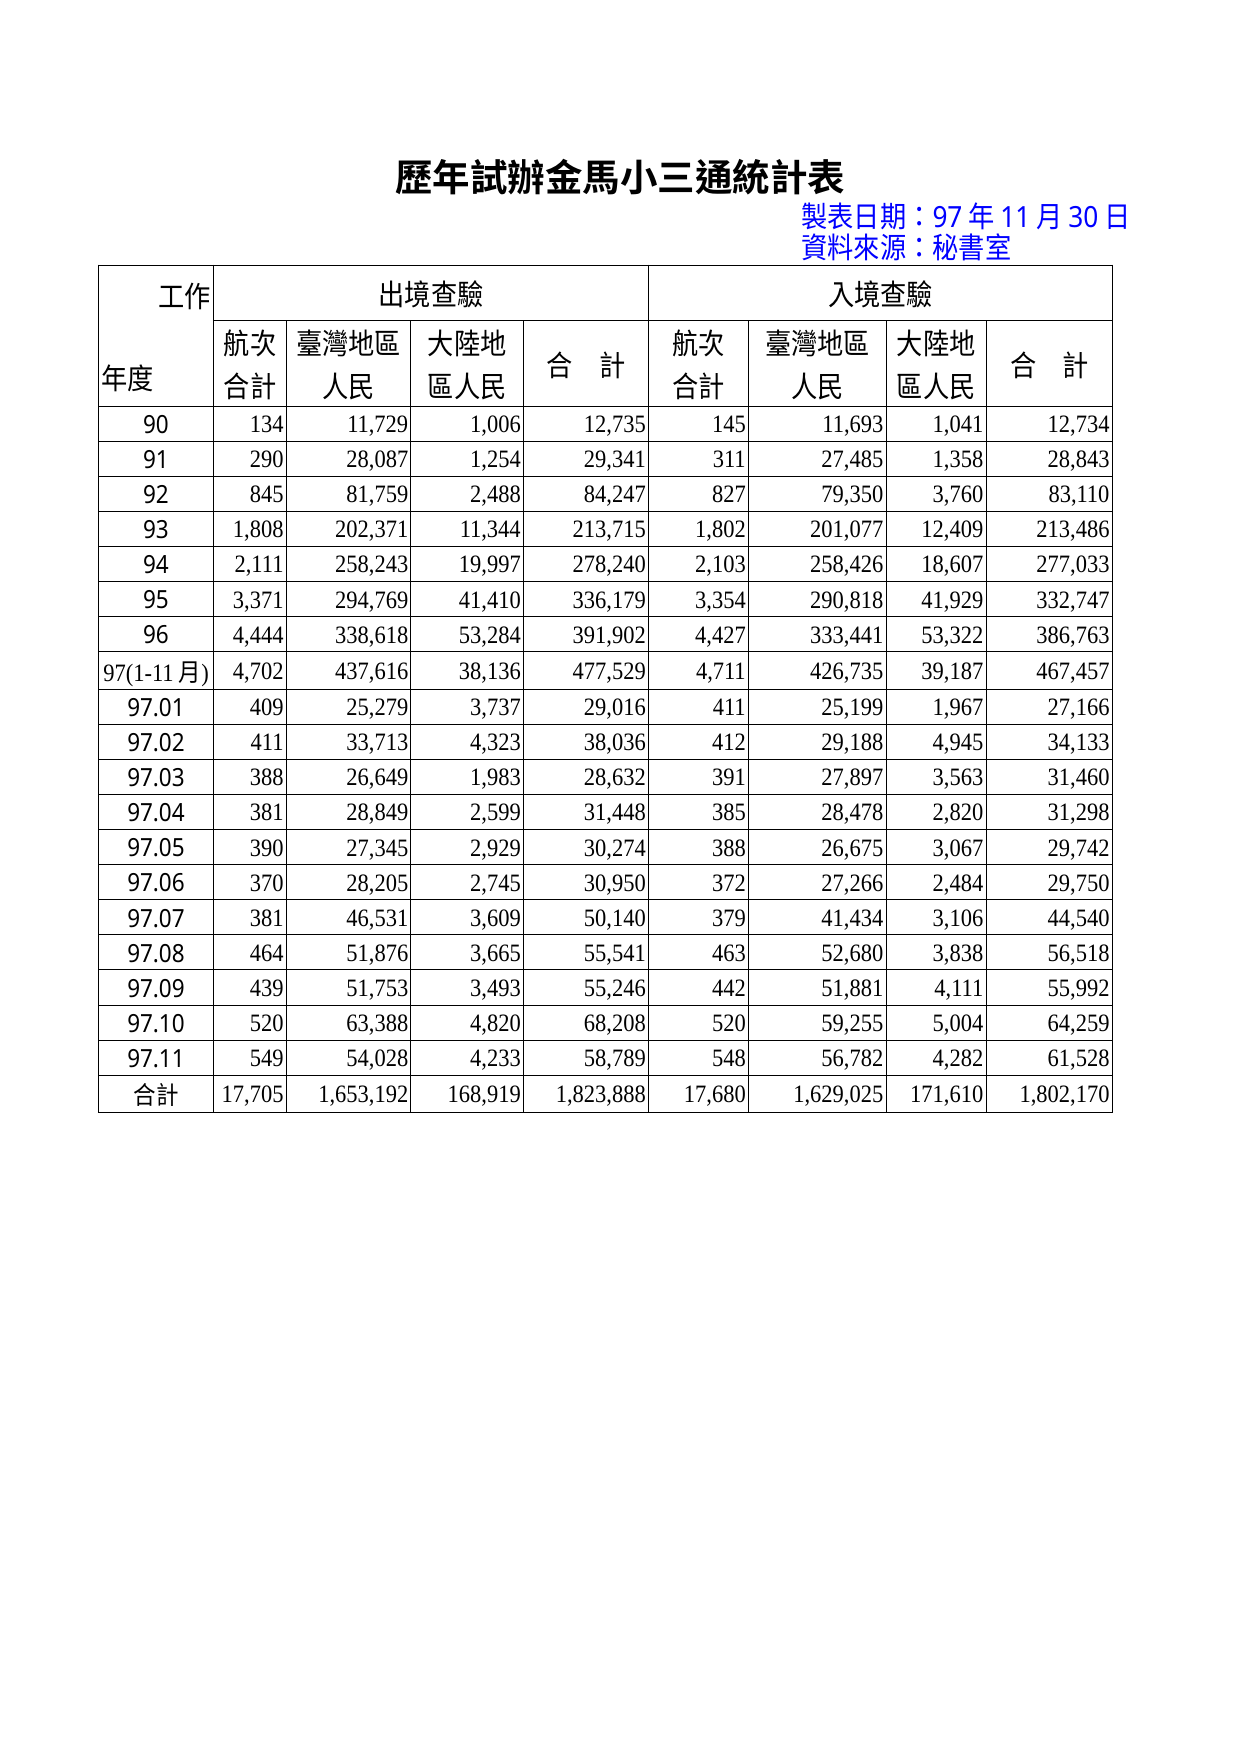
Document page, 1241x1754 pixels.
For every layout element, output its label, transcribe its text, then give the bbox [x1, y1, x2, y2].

table_cell [1113, 406, 1142, 441]
table_cell 94 [99, 547, 213, 581]
text 歷年試辦金馬小三通統計表 [89, 148, 1152, 202]
table_cell 30,950 [524, 865, 648, 899]
table_cell [1113, 616, 1142, 651]
table_cell 81,759 [287, 477, 410, 511]
table_cell 2,745 [411, 865, 523, 899]
table_cell 29,016 [524, 690, 648, 724]
table_cell 386,763 [987, 617, 1112, 651]
table_cell 2,820 [887, 795, 986, 829]
table_cell 1,967 [887, 690, 986, 724]
table_cell 97.11 [99, 1041, 213, 1075]
table_cell 28,205 [287, 865, 410, 899]
table_cell 1,041 [887, 407, 986, 441]
table_cell 臺灣地區 人民 [287, 321, 410, 406]
table_cell 201,077 [749, 512, 886, 546]
table_cell 5,004 [887, 1006, 986, 1039]
table_cell 34,133 [987, 725, 1112, 759]
table_cell 2,103 [649, 547, 748, 581]
table_cell 12,734 [987, 407, 1112, 441]
table_cell 412 [649, 725, 748, 759]
table_cell [1113, 969, 1142, 1004]
table_cell 97.01 [99, 690, 213, 724]
table_cell 437,616 [287, 652, 410, 688]
table_cell [1113, 441, 1142, 476]
table_cell 28,087 [287, 442, 410, 476]
table_cell [1113, 651, 1142, 688]
table_cell 1,006 [411, 407, 523, 441]
table_cell 27,345 [287, 830, 410, 864]
table_cell 17,705 [214, 1076, 286, 1112]
table_cell 338,618 [287, 617, 410, 651]
table_cell [1113, 794, 1142, 829]
table_cell 27,166 [987, 690, 1112, 724]
table_cell 3,665 [411, 935, 523, 969]
table_cell 97.10 [99, 1006, 213, 1039]
table_cell 26,675 [749, 830, 886, 864]
table_cell 28,478 [749, 795, 886, 829]
table_cell 336,179 [524, 582, 648, 616]
table_cell 11,344 [411, 512, 523, 546]
table_cell [1113, 759, 1142, 794]
table_cell 50,140 [524, 900, 648, 934]
table_cell 411 [649, 690, 748, 724]
table_cell 3,354 [649, 582, 748, 616]
table_header [98, 202, 184, 264]
table_cell 入境查驗 [649, 266, 1112, 320]
table_cell 28,849 [287, 795, 410, 829]
table_cell 391,902 [524, 617, 648, 651]
table_cell 202,371 [287, 512, 410, 546]
table_cell 11,729 [287, 407, 410, 441]
table_cell 51,876 [287, 935, 410, 969]
table_cell 3,760 [887, 477, 986, 511]
table_cell 97.03 [99, 760, 213, 794]
table_cell 17,680 [649, 1076, 748, 1112]
table_cell 63,388 [287, 1006, 410, 1039]
table_cell 385 [649, 795, 748, 829]
table_cell 311 [649, 442, 748, 476]
table_cell 97.07 [99, 900, 213, 934]
table_cell 1,358 [887, 442, 986, 476]
table_cell 4,945 [887, 725, 986, 759]
table_cell [1113, 1075, 1142, 1112]
table_cell 2,484 [887, 865, 986, 899]
table_cell 213,486 [987, 512, 1112, 546]
table_cell 4,702 [214, 652, 286, 688]
table_cell 1,808 [214, 512, 286, 546]
table_cell 工作 年度 [99, 266, 213, 406]
table_cell 1,802,170 [987, 1076, 1112, 1112]
table_cell 27,485 [749, 442, 886, 476]
table_cell 332,747 [987, 582, 1112, 616]
table_cell 3,737 [411, 690, 523, 724]
table_cell 439 [214, 970, 286, 1004]
table_cell 426,735 [749, 652, 886, 688]
table_cell 381 [214, 795, 286, 829]
table_cell 28,843 [987, 442, 1112, 476]
table_cell 258,426 [749, 547, 886, 581]
table_cell 44,540 [987, 900, 1112, 934]
table_cell 51,881 [749, 970, 886, 1004]
table_cell 41,434 [749, 900, 886, 934]
table_cell 145 [649, 407, 748, 441]
table_cell 4,444 [214, 617, 286, 651]
table_cell [1113, 899, 1142, 934]
table_cell 53,284 [411, 617, 523, 651]
table_cell 29,750 [987, 865, 1112, 899]
table_cell 97.08 [99, 935, 213, 969]
table_cell 390 [214, 830, 286, 864]
table_cell 25,199 [749, 690, 886, 724]
table_cell [1113, 689, 1142, 724]
table_cell 2,599 [411, 795, 523, 829]
table_cell 96 [99, 617, 213, 651]
table_cell 38,036 [524, 725, 648, 759]
table_cell 827 [649, 477, 748, 511]
table_cell 4,427 [649, 617, 748, 651]
table_cell 92 [99, 477, 213, 511]
table_cell 4,282 [887, 1041, 986, 1075]
table_cell 370 [214, 865, 286, 899]
table_cell 467,457 [987, 652, 1112, 688]
table_cell 38,136 [411, 652, 523, 688]
table_cell 520 [649, 1006, 748, 1039]
table_cell 56,518 [987, 935, 1112, 969]
table_cell 3,067 [887, 830, 986, 864]
table_cell 19,997 [411, 547, 523, 581]
table_cell 213,715 [524, 512, 648, 546]
table_cell 1,983 [411, 760, 523, 794]
table_cell 549 [214, 1041, 286, 1075]
table_cell 3,838 [887, 935, 986, 969]
table_cell 4,111 [887, 970, 986, 1004]
table_cell [1113, 934, 1142, 969]
table_cell 31,448 [524, 795, 648, 829]
table_cell 53,322 [887, 617, 986, 651]
table_cell 合計 [99, 1076, 213, 1112]
table_cell 97.09 [99, 970, 213, 1004]
table_cell 3,493 [411, 970, 523, 1004]
table_cell [1113, 476, 1142, 511]
table_header [503, 202, 798, 264]
table_cell 39,187 [887, 652, 986, 688]
table_cell 168,919 [411, 1076, 523, 1112]
table_cell 31,460 [987, 760, 1112, 794]
table_cell 93 [99, 512, 213, 546]
table_cell 29,742 [987, 830, 1112, 864]
table_cell 290 [214, 442, 286, 476]
table_cell 28,632 [524, 760, 648, 794]
table_cell 27,266 [749, 865, 886, 899]
table_cell 54,028 [287, 1041, 410, 1075]
table_cell 30,274 [524, 830, 648, 864]
table_cell 29,188 [749, 725, 886, 759]
table_cell 388 [649, 830, 748, 864]
table_cell 520 [214, 1006, 286, 1039]
table_cell 51,753 [287, 970, 410, 1004]
table_cell 3,371 [214, 582, 286, 616]
table_cell 97.02 [99, 725, 213, 759]
table_cell 548 [649, 1041, 748, 1075]
table_cell 411 [214, 725, 286, 759]
table_cell 134 [214, 407, 286, 441]
table_cell 12,735 [524, 407, 648, 441]
table_cell 95 [99, 582, 213, 616]
table_cell 258,243 [287, 547, 410, 581]
table_cell 97.05 [99, 830, 213, 864]
table_cell 372 [649, 865, 748, 899]
table_cell 大陸地 區人民 [411, 321, 523, 406]
table_cell 25,279 [287, 690, 410, 724]
table_cell 61,528 [987, 1041, 1112, 1075]
table_cell [1113, 581, 1142, 616]
table_cell 2,488 [411, 477, 523, 511]
table_cell 97.06 [99, 865, 213, 899]
table_cell 1,653,192 [287, 1076, 410, 1112]
table_cell 55,992 [987, 970, 1112, 1004]
table_cell [1113, 265, 1142, 320]
table_cell 航次 合計 [649, 321, 748, 406]
table_cell 464 [214, 935, 286, 969]
table_cell 26,649 [287, 760, 410, 794]
table_cell 4,711 [649, 652, 748, 688]
table_cell 2,929 [411, 830, 523, 864]
table_cell 83,110 [987, 477, 1112, 511]
table_cell 3,563 [887, 760, 986, 794]
table_cell 477,529 [524, 652, 648, 688]
table_cell 27,897 [749, 760, 886, 794]
table_cell 55,541 [524, 935, 648, 969]
table_cell [1113, 1005, 1142, 1039]
table_cell 381 [214, 900, 286, 934]
table_cell 290,818 [749, 582, 886, 616]
table_cell 11,693 [749, 407, 886, 441]
table_cell [1113, 546, 1142, 581]
table_cell 388 [214, 760, 286, 794]
table_cell 379 [649, 900, 748, 934]
table_cell 90 [99, 407, 213, 441]
table_cell [1113, 320, 1142, 406]
table_cell 55,246 [524, 970, 648, 1004]
table_cell 277,033 [987, 547, 1112, 581]
table_cell 333,441 [749, 617, 886, 651]
table_cell 97(1-11月) [99, 652, 213, 688]
table_cell 33,713 [287, 725, 410, 759]
table_cell 1,629,025 [749, 1076, 886, 1112]
table_cell 391 [649, 760, 748, 794]
table_cell 442 [649, 970, 748, 1004]
table_cell 79,350 [749, 477, 886, 511]
table_cell 56,782 [749, 1041, 886, 1075]
table_cell 出境查驗 [214, 266, 648, 320]
table_cell [1113, 1040, 1142, 1075]
table_cell 278,240 [524, 547, 648, 581]
table_cell 4,820 [411, 1006, 523, 1039]
table_cell 29,341 [524, 442, 648, 476]
table_cell [1113, 829, 1142, 864]
table_cell 64,259 [987, 1006, 1112, 1039]
table_cell 2,111 [214, 547, 286, 581]
table_cell 18,607 [887, 547, 986, 581]
table_cell 845 [214, 477, 286, 511]
table_cell 58,789 [524, 1041, 648, 1075]
table_cell 171,610 [887, 1076, 986, 1112]
table_header [185, 202, 503, 264]
table_cell 41,929 [887, 582, 986, 616]
table_cell 41,410 [411, 582, 523, 616]
table_cell 3,609 [411, 900, 523, 934]
table_cell 97.04 [99, 795, 213, 829]
table_cell 3,106 [887, 900, 986, 934]
table_cell 12,409 [887, 512, 986, 546]
table_cell 409 [214, 690, 286, 724]
table_cell 合 計 [524, 321, 648, 406]
table_cell 59,255 [749, 1006, 886, 1039]
table_cell [1113, 511, 1142, 546]
table_cell 航次 合計 [214, 321, 286, 406]
table_cell 52,680 [749, 935, 886, 969]
table_header 製表日期：97年11月30日 資料來源：秘書室 [798, 202, 1142, 264]
table_cell 294,769 [287, 582, 410, 616]
table_cell 68,208 [524, 1006, 648, 1039]
table_cell 4,233 [411, 1041, 523, 1075]
table_cell 臺灣地區 人民 [749, 321, 886, 406]
table_cell 4,323 [411, 725, 523, 759]
table_cell [1113, 864, 1142, 899]
table_cell 46,531 [287, 900, 410, 934]
table_cell 31,298 [987, 795, 1112, 829]
table_cell 大陸地區人民 [887, 321, 986, 406]
table_cell 91 [99, 442, 213, 476]
table_cell 84,247 [524, 477, 648, 511]
table_cell [1113, 724, 1142, 759]
table_cell 1,254 [411, 442, 523, 476]
table_cell 1,823,888 [524, 1076, 648, 1112]
table_cell 合 計 [987, 321, 1112, 406]
table_cell 1,802 [649, 512, 748, 546]
table_cell 463 [649, 935, 748, 969]
